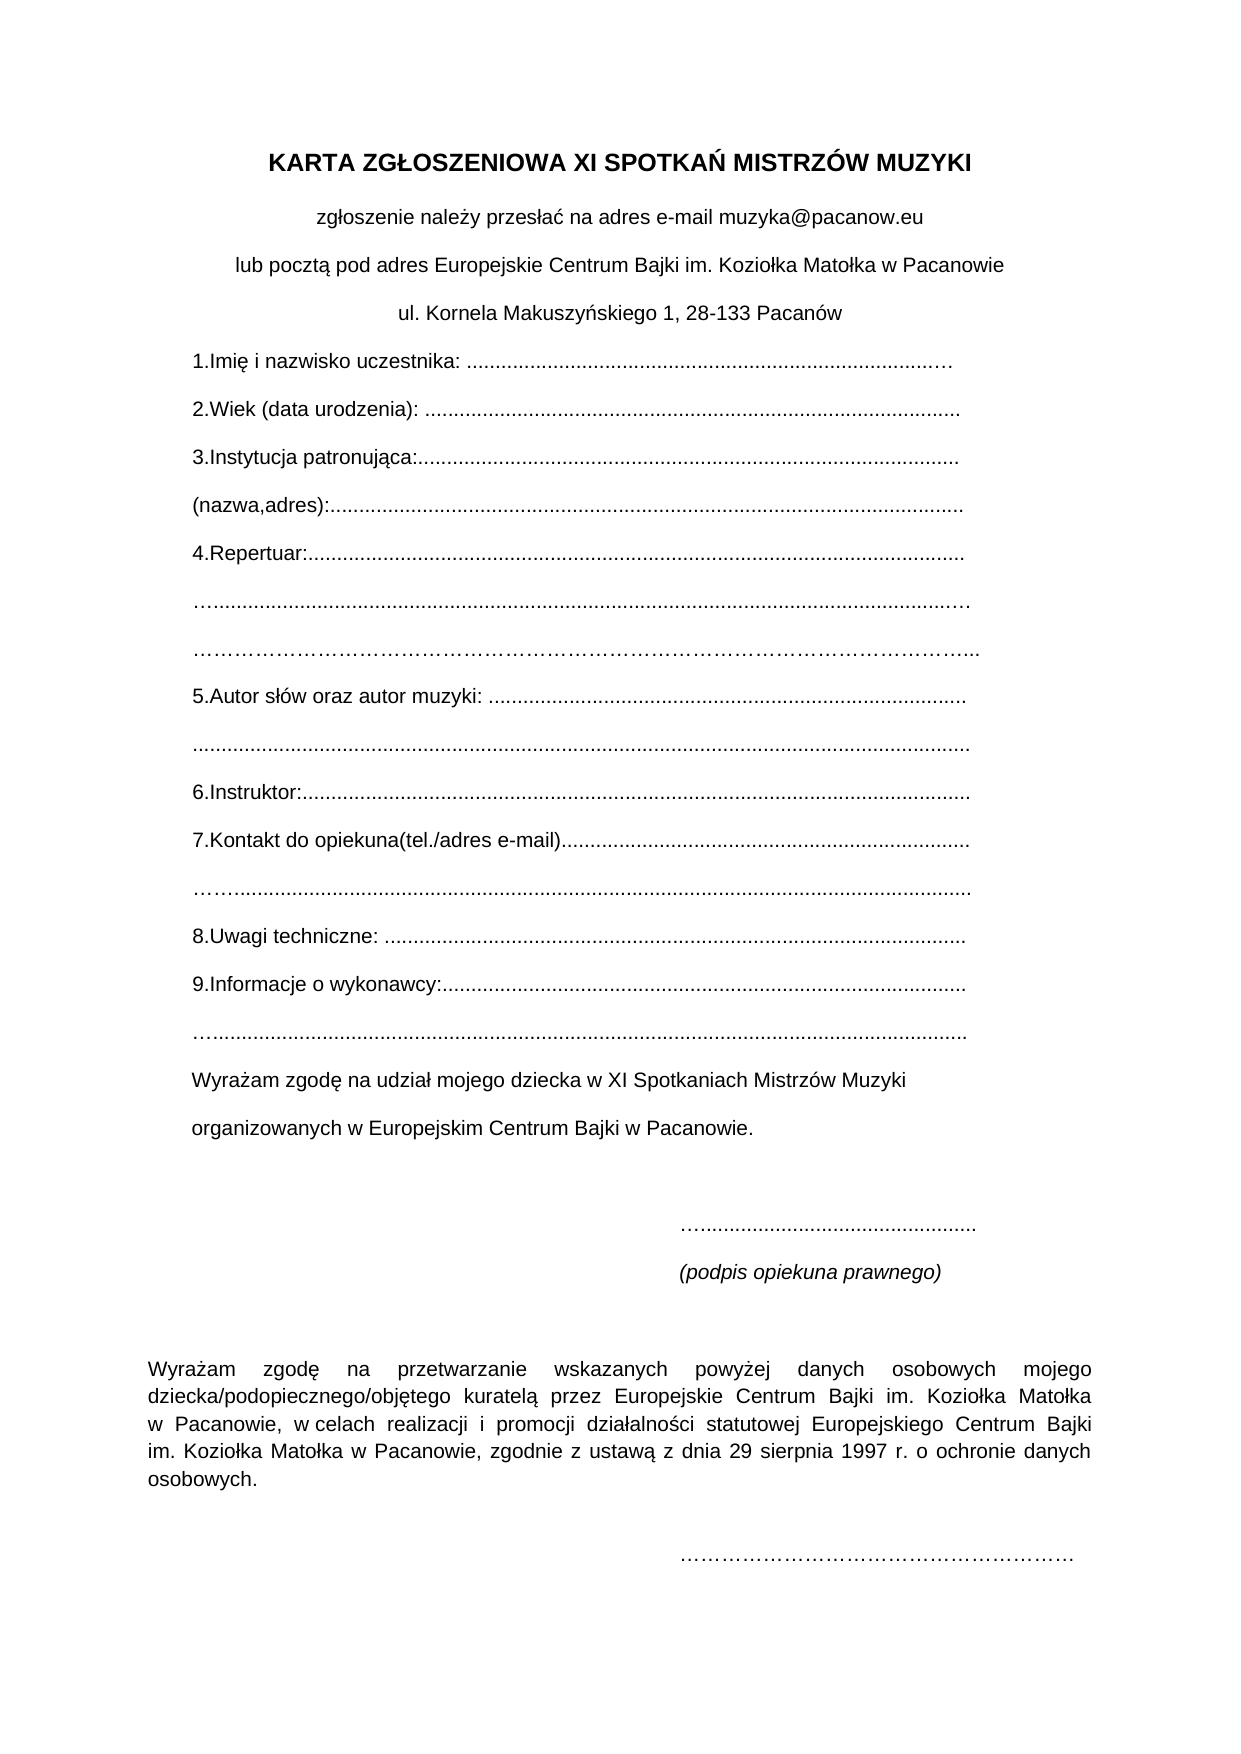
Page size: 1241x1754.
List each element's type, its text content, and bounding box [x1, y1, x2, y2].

list 3.Instytucja patronująca:.............................................................................................. (nazwa,adres):.............................................................................................................. [192, 445, 1093, 517]
list 9.Informacje o wykonawcy:........................................................................................... [192, 972, 971, 996]
list ………………………………………………… [679, 1542, 1093, 1566]
text zgłoszenie należy przesłać na adres e-mail muzyka@pacanow.eu [148, 205, 1093, 229]
text Wyrażam zgodę na przetwarzanie wskazanych powyżej danych osobowych mojego dziecka/podopiecznego/objętego kuratelą przez Europejskie Centrum Bajki im. Koziołka Matołka w Pacanowie, w celach realizacji i promocji działalności statutowej Europejskiego Centrum Bajki im. Koziołka Matołka w Pacanowie, zgodnie z ustawą z dnia 29 sierpnia 1997 r. o ochronie danych osobowych. [148, 1357, 1093, 1491]
list …………………………………………………………………………………………………... [192, 636, 1093, 660]
list (podpis opiekuna prawnego) [679, 1260, 1093, 1284]
text lub pocztą pod adres Europejskie Centrum Bajki im. Koziołka Matołka w Pacanowie ul. Kornela Makuszyńskiego 1, 28-133 Pacanów [148, 253, 1093, 325]
text ....................................................................................................................................... [192, 732, 1005, 756]
list 4.Repertuar:.................................................................................................................. [192, 541, 1005, 564]
list 7.Kontakt do opiekuna(tel./adres e-mail)....................................................................... ……................................................................................................................................ [192, 828, 977, 900]
text …................................................................................................................................... [191, 1020, 974, 1044]
text KARTA ZGŁOSZENIOWA XI SPOTKAŃ MISTRZÓW MUZYKI [148, 148, 1093, 176]
list …................................................ [679, 1212, 1093, 1236]
list 8.Uwagi techniczne: ..................................................................................................... [192, 924, 1093, 948]
list 6.Instruktor:.................................................................................................................... [192, 780, 1093, 804]
list 1.Imię i nazwisko uczestnika: .................................................................................… 2.Wiek (data urodzenia): ............................................................................................. [192, 349, 975, 421]
list …................................................................................................................................… [192, 588, 1093, 612]
text Wyrażam zgodę na udział mojego dziecka w XI Spotkaniach Mistrzów Muzyki organizowanych w Europejskim Centrum Bajki w Pacanowie. [191, 1068, 1093, 1139]
list 5.Autor słów oraz autor muzyki: ................................................................................... [192, 684, 1093, 708]
